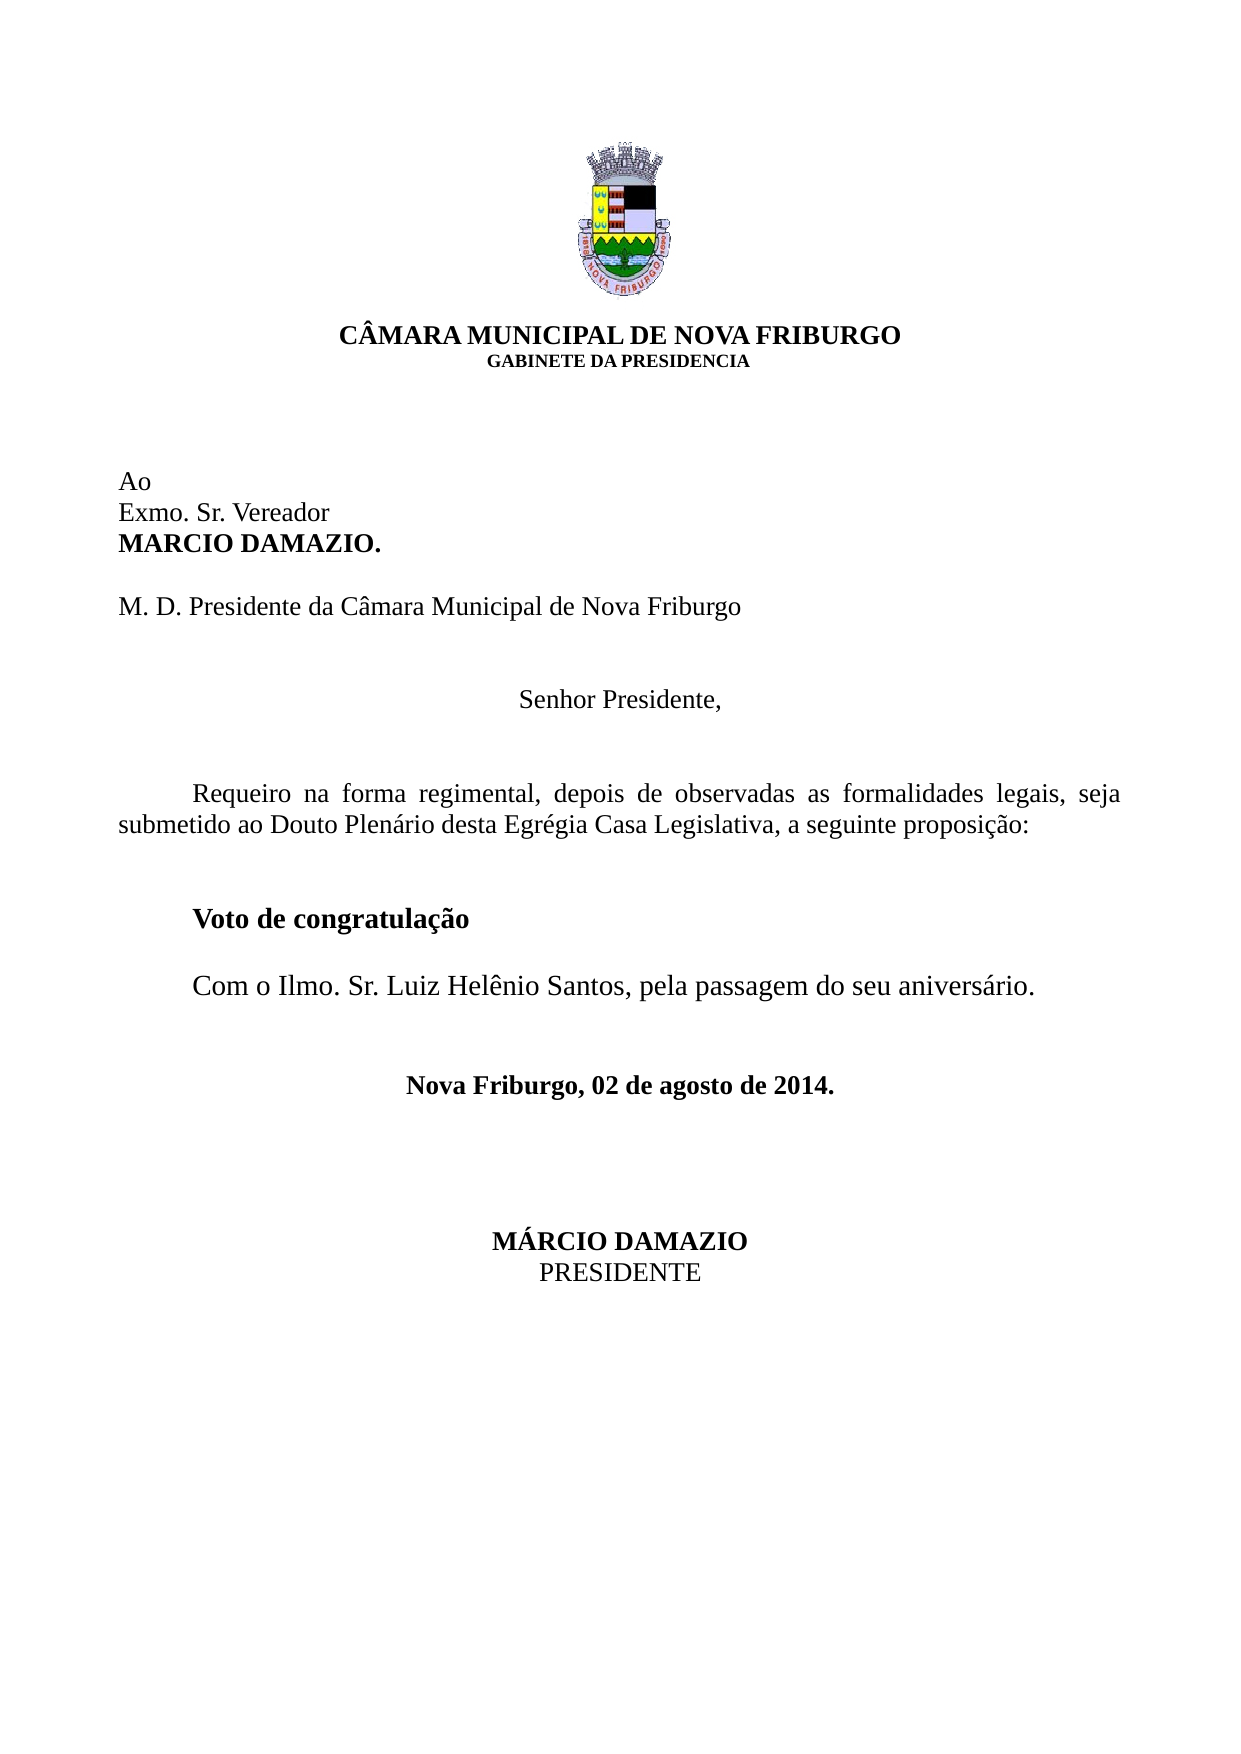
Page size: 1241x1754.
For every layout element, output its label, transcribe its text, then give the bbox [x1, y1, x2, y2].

text Com o Ilmo. Sr. Luiz Helênio Santos, pela passagem do seu aniversário. [118, 968, 1122, 1002]
text Exmo. Sr. Vereador [118, 496, 1122, 527]
text Nova Friburgo, 02 de agosto de 2014. [118, 1069, 1122, 1100]
text Requeiro na forma regimental, depois de observadas as formalidades legais, seja submetido ao Douto Plenário desta Egrégia Casa Legislativa, a seguinte proposição: [118, 777, 1122, 839]
text MARCIO DAMAZIO. [118, 527, 1122, 559]
text Voto de congratulação [118, 901, 1122, 935]
text Senhor Presidente, [118, 683, 1122, 714]
list D. Presidente da Câmara Municipal de Nova Friburgo [118, 590, 1122, 621]
text CÂMARA MUNICIPAL DE NOVA FRIBURGO [118, 319, 1122, 350]
picture [563, 127, 677, 310]
text PRESIDENTE [118, 1256, 1122, 1287]
text Ao [118, 465, 1122, 496]
text MÁRCIO DAMAZIO [118, 1225, 1122, 1256]
text GABINETE DA PRESIDENCIA [118, 350, 1122, 372]
